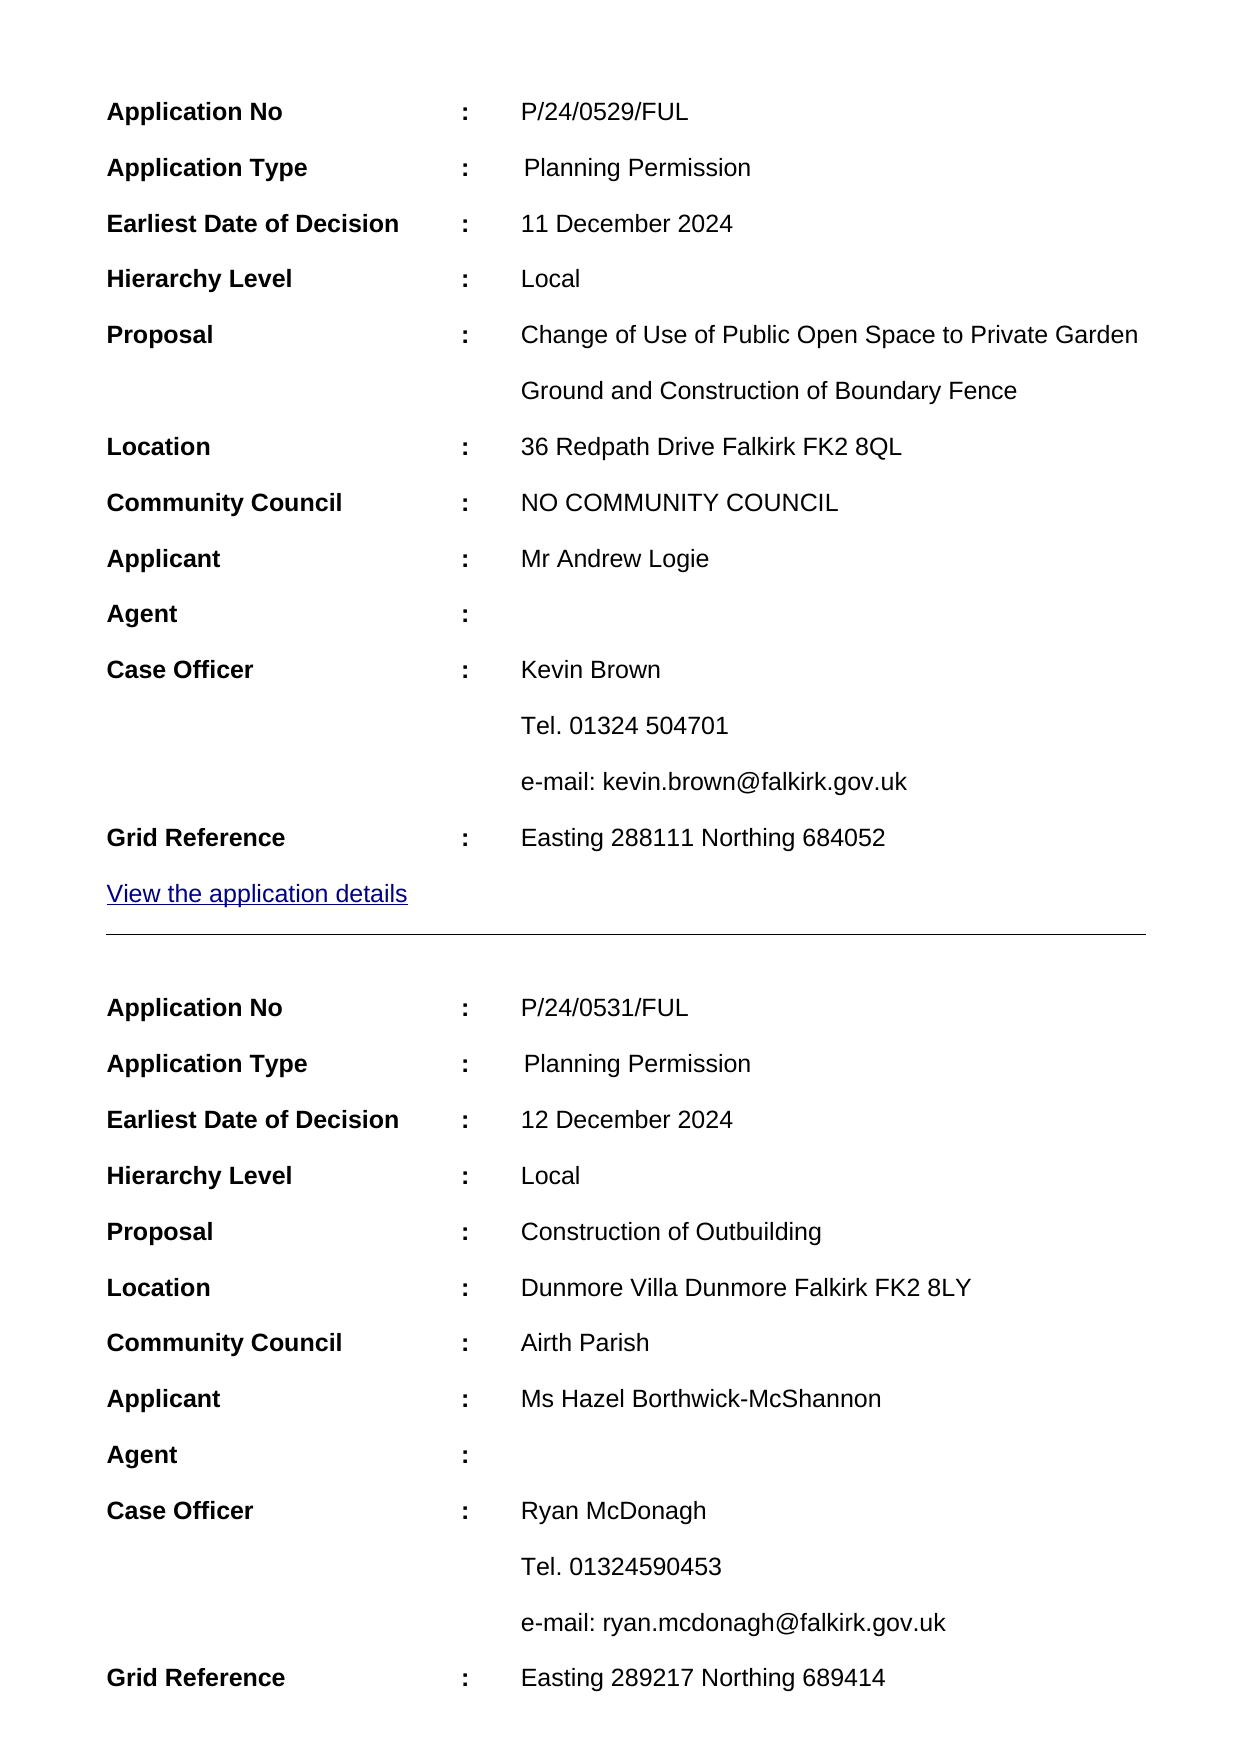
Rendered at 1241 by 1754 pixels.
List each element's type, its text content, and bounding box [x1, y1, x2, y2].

text Grid Reference : Easting 289217 Northing 689414 [106, 1663, 1146, 1692]
text Application No : P/24/0529/FUL [106, 97, 1146, 126]
text Application No : P/24/0531/FUL [106, 993, 1146, 1022]
text Proposal : Change of Use of Public Open Space to Private Garden [106, 320, 1146, 349]
text Community Council : Airth Parish [106, 1328, 1146, 1357]
text e-mail: kevin.brown@falkirk.gov.uk [106, 767, 1146, 796]
text Location : Dunmore Villa Dunmore Falkirk FK2 8LY [106, 1272, 1146, 1301]
text Earliest Date of Decision : 12 December 2024 [106, 1105, 1146, 1134]
text Hierarchy Level : Local [106, 264, 1146, 293]
text Earliest Date of Decision : 11 December 2024 [106, 208, 1146, 237]
text Case Officer : Kevin Brown [106, 655, 1146, 684]
text Agent : [106, 1440, 1146, 1469]
text View the application details [106, 878, 1146, 907]
text Proposal : Construction of Outbuilding [106, 1217, 1146, 1245]
text Applicant : Mr Andrew Logie [106, 543, 1146, 572]
text Location : 36 Redpath Drive Falkirk FK2 8QL [106, 432, 1146, 461]
text Community Council : NO COMMUNITY COUNCIL [106, 488, 1146, 516]
text Ground and Construction of Boundary Fence [106, 376, 1146, 405]
text Tel. 01324590453 [106, 1552, 1146, 1580]
text Application Type : Planning Permission [106, 1049, 1146, 1078]
text Tel. 01324 504701 [106, 711, 1146, 740]
text Applicant : Ms Hazel Borthwick-McShannon [106, 1384, 1146, 1413]
text Case Officer : Ryan McDonagh [106, 1496, 1146, 1524]
text Application Type : Planning Permission [106, 153, 1146, 181]
text Grid Reference : Easting 288111 Northing 684052 [106, 823, 1146, 851]
text Hierarchy Level : Local [106, 1161, 1146, 1189]
text Agent : [106, 599, 1146, 628]
text e-mail: ryan.mcdonagh@falkirk.gov.uk [106, 1607, 1146, 1636]
